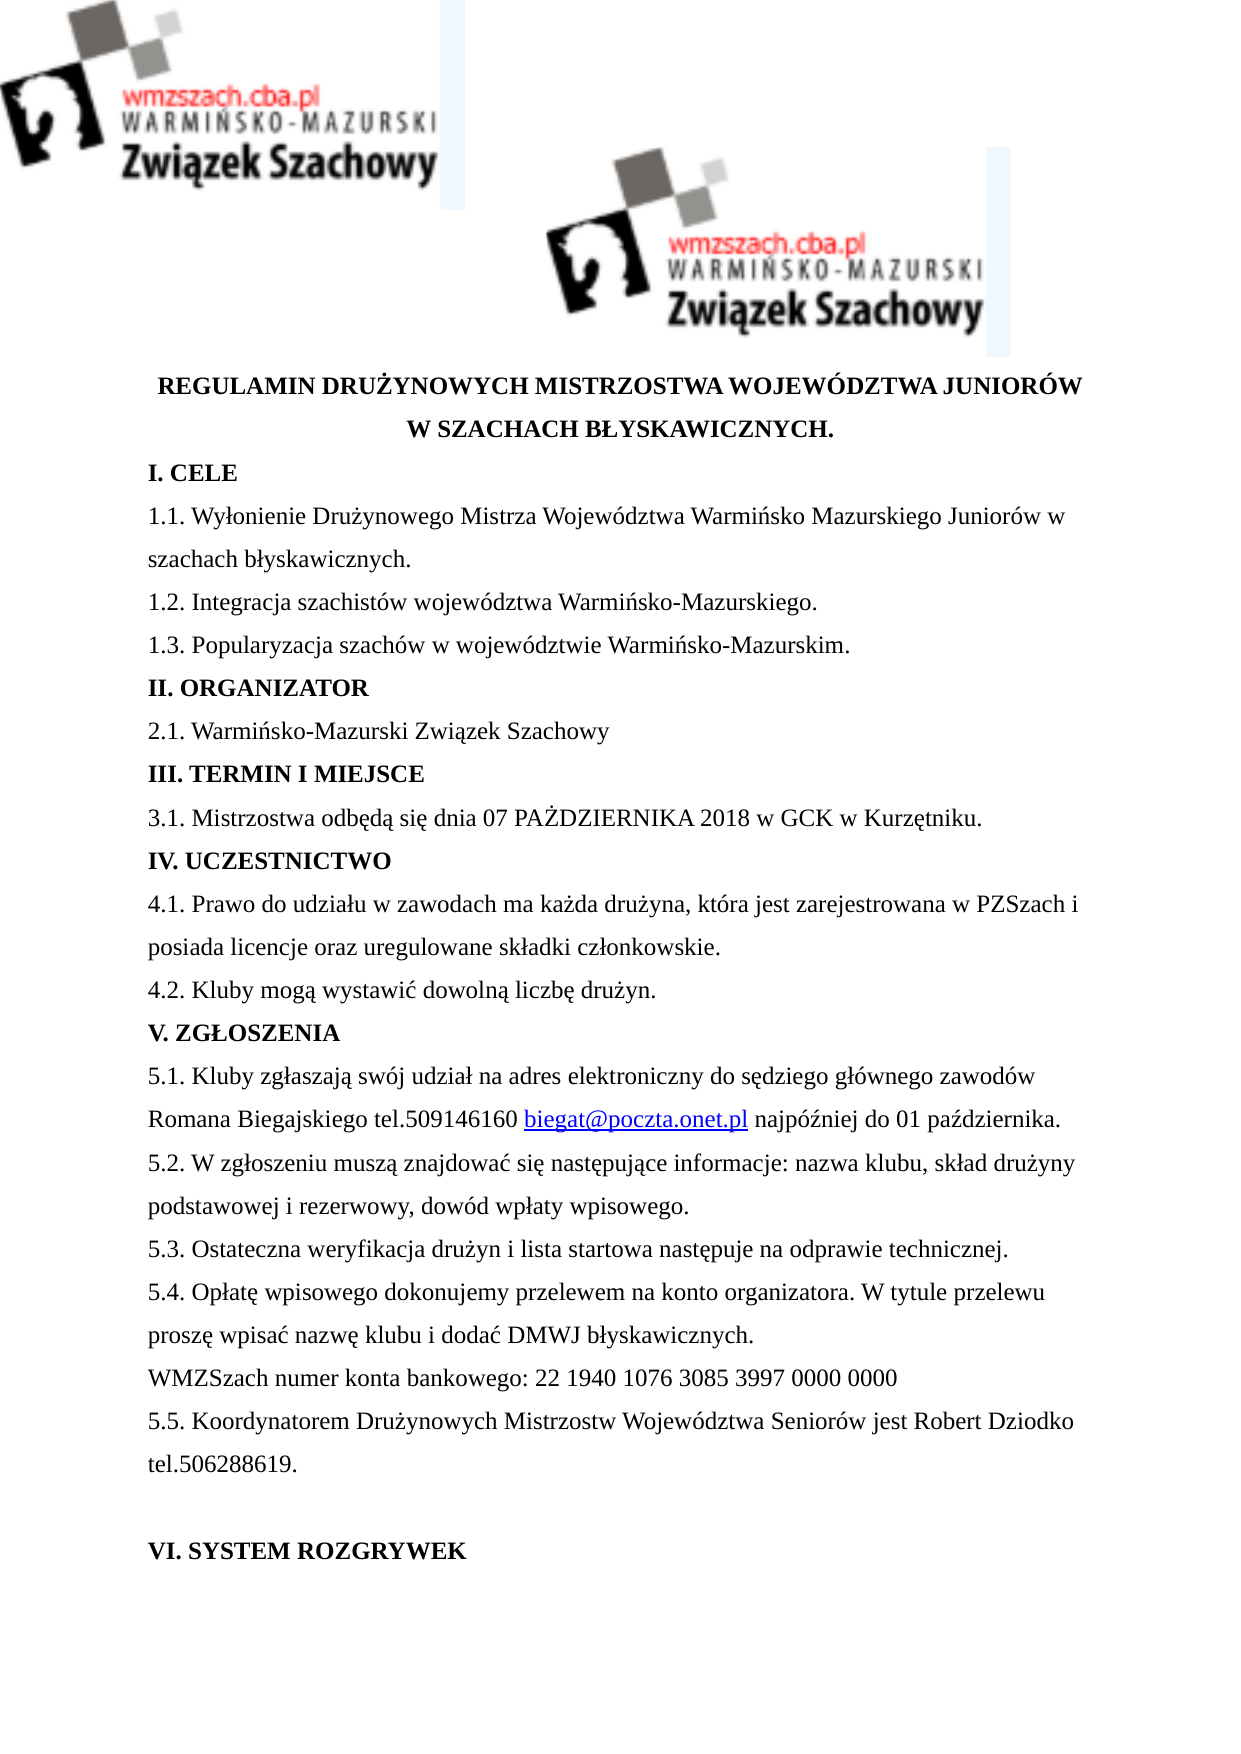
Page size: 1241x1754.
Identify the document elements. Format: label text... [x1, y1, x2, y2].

text III. TERMIN I MIEJSCE [148, 759, 1093, 788]
text 5.2. W zgłoszeniu muszą znajdować się następujące informacje: nazwa klubu, skład drużyny podstawowej i rezerwowy, dowód wpłaty wpisowego. [148, 1148, 1093, 1219]
text 5.1. Kluby zgłaszają swój udział na adres elektroniczny do sędziego głównego zawodów Romana Biegajskiego tel.509146160 biegat@poczta.onet.pl najpóźniej do 01 października. [148, 1061, 1093, 1133]
text 4.1. Prawo do udziału w zawodach ma każda drużyna, która jest zarejestrowana w PZSzach i posiada licencje oraz uregulowane składki członkowskie. [148, 889, 1093, 961]
text 5.4. Opłatę wpisowego dokonujemy przelewem na konto organizatora. W tytule przelewu proszę wpisać nazwę klubu i dodać DMWJ błyskawicznych. [148, 1277, 1093, 1349]
text 5.5. Koordynatorem Drużynowych Mistrzostw Województwa Seniorów jest Robert Dziodko tel.506288619. [148, 1406, 1093, 1478]
text W SZACHACH BŁYSKAWICZNYCH. [148, 414, 1093, 443]
text 1.2. Integracja szachistów województwa Warmińsko-Mazurskiego. [148, 587, 1093, 616]
text II. ORGANIZATOR [148, 673, 1093, 702]
text 2.1. Warmińsko-Mazurski Związek Szachowy [148, 716, 1093, 745]
picture [0, 0, 465, 210]
text REGULAMIN DRUŻYNOWYCH MISTRZOSTWA WOJEWÓDZTWA JUNIORÓW [148, 371, 1093, 400]
text 5.3. Ostateczna weryfikacja drużyn i lista startowa następuje na odprawie technicznej. [148, 1234, 1093, 1263]
text I. CELE [148, 458, 1093, 486]
text WMZSzach numer konta bankowego: 22 1940 1076 3085 3997 0000 0000 [148, 1363, 1093, 1392]
text VI. SYSTEM ROZGRYWEK [148, 1493, 1093, 1564]
text 1.3. Popularyzacja szachów w województwie Warmińsko-Mazurskim. [148, 630, 1093, 659]
text 3.1. Mistrzostwa odbędą się dnia 07 PAŻDZIERNIKA 2018 w GCK w Kurzętniku. [148, 803, 1093, 831]
picture [546, 147, 1011, 357]
text IV. UCZESTNICTWO [148, 846, 1093, 874]
text 4.2. Kluby mogą wystawić dowolną liczbę drużyn. [148, 975, 1093, 1004]
text 1.1. Wyłonienie Drużynowego Mistrza Województwa Warmińsko Mazurskiego Juniorów w szachach błyskawicznych. [148, 501, 1093, 573]
text V. ZGŁOSZENIA [148, 1018, 1093, 1047]
